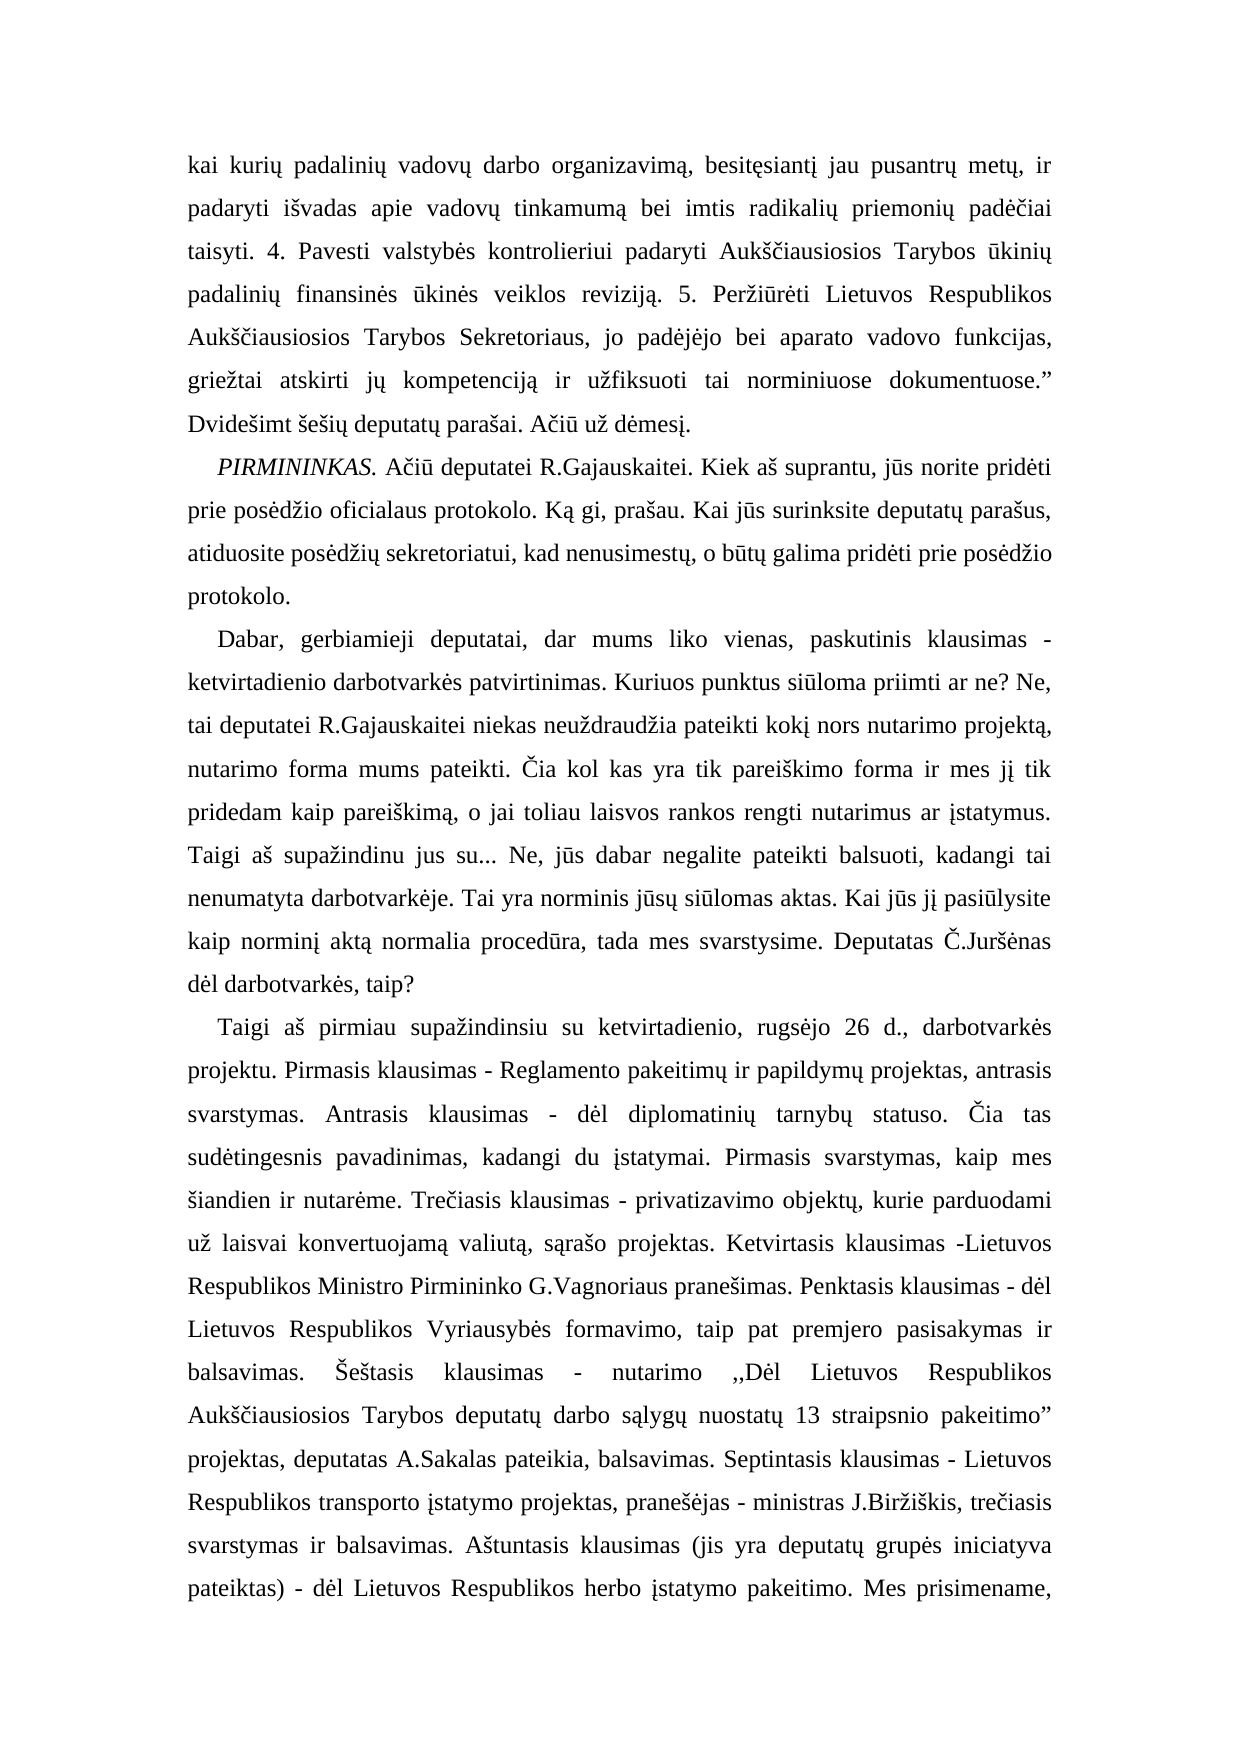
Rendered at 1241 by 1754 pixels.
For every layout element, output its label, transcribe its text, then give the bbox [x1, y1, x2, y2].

text Taigi aš pirmiau supažindinsiu su ketvirtadienio, rugsėjo 26 d., darbotvarkės projektu. Pirmasis klausimas - Reglamento pakeitimų ir papildymų projektas, antrasis svarstymas. Antrasis klausimas - dėl diplomatinių tarnybų statuso. Čia tas sudėtingesnis pavadinimas, kadangi du įstatymai. Pirmasis svarstymas, kaip mes šiandien ir nutarėme. Trečiasis klausimas - privatizavimo objektų, kurie parduodami už laisvai konvertuojamą valiutą, sąrašo projektas. Ketvirtasis klausimas -Lietuvos Respublikos Ministro Pirmininko G.Vagnoriaus pranešimas. Penktasis klausimas - dėl Lietuvos Respublikos Vyriausybės formavimo, taip pat premjero pasisakymas ir balsavimas. Šeštasis klausimas - nutarimo ,,Dėl Lietuvos Respublikos Aukščiausiosios Tarybos deputatų darbo sąlygų nuostatų 13 straipsnio pakeitimo” projektas, deputatas A.Sakalas pateikia, balsavimas. Septintasis klausimas - Lietuvos Respublikos transporto įstatymo projektas, pranešėjas - ministras J.Biržiškis, trečiasis svarstymas ir balsavimas. Aštuntasis klausimas (jis yra deputatų grupės iniciatyva pateiktas) - dėl Lietuvos Respublikos herbo įstatymo pakeitimo. Mes prisimename, [187, 1012, 1053, 1602]
text PIRMININKAS. Ačiū deputatei R.Gajauskaitei. Kiek aš suprantu, jūs norite pridėti prie posėdžio oficialaus protokolo. Ką gi, prašau. Kai jūs surinksite deputatų parašus, atiduosite posėdžių sekretoriatui, kad nenusimestų, o būtų galima pridėti prie posėdžio protokolo. [187, 452, 1053, 610]
text Dabar, gerbiamieji deputatai, dar mums liko vienas, paskutinis klausimas - ketvirtadienio darbotvarkės patvirtinimas. Kuriuos punktus siūloma priimti ar ne? Ne, tai deputatei R.Gajauskaitei niekas neuždraudžia pateikti kokį nors nutarimo projektą, nutarimo forma mums pateikti. Čia kol kas yra tik pareiškimo forma ir mes jį tik pridedam kaip pareiškimą, o jai toliau laisvos rankos rengti nutarimus ar įstatymus. Taigi aš supažindinu jus su... Ne, jūs dabar negalite pateikti balsuoti, kadangi tai nenumatyta darbotvarkėje. Tai yra norminis jūsų siūlomas aktas. Kai jūs jį pasiūlysite kaip norminį aktą normalia procedūra, tada mes svarstysime. Deputatas Č.Juršėnas dėl darbotvarkės, taip? [187, 624, 1053, 998]
text kai kurių padalinių vadovų darbo organizavimą, besitęsiantį jau pusantrų metų, ir padaryti išvadas apie vadovų tinkamumą bei imtis radikalių priemonių padėčiai taisyti. 4. Pavesti valstybės kontrolieriui padaryti Aukščiausiosios Tarybos ūkinių padalinių finansinės ūkinės veiklos reviziją. 5. Peržiūrėti Lietuvos Respublikos Aukščiausiosios Tarybos Sekretoriaus, jo padėjėjo bei aparato vadovo funkcijas, griežtai atskirti jų kompetenciją ir užfiksuoti tai norminiuose dokumentuose.” Dvidešimt šešių deputatų parašai. Ačiū už dėmesį. [187, 150, 1053, 437]
